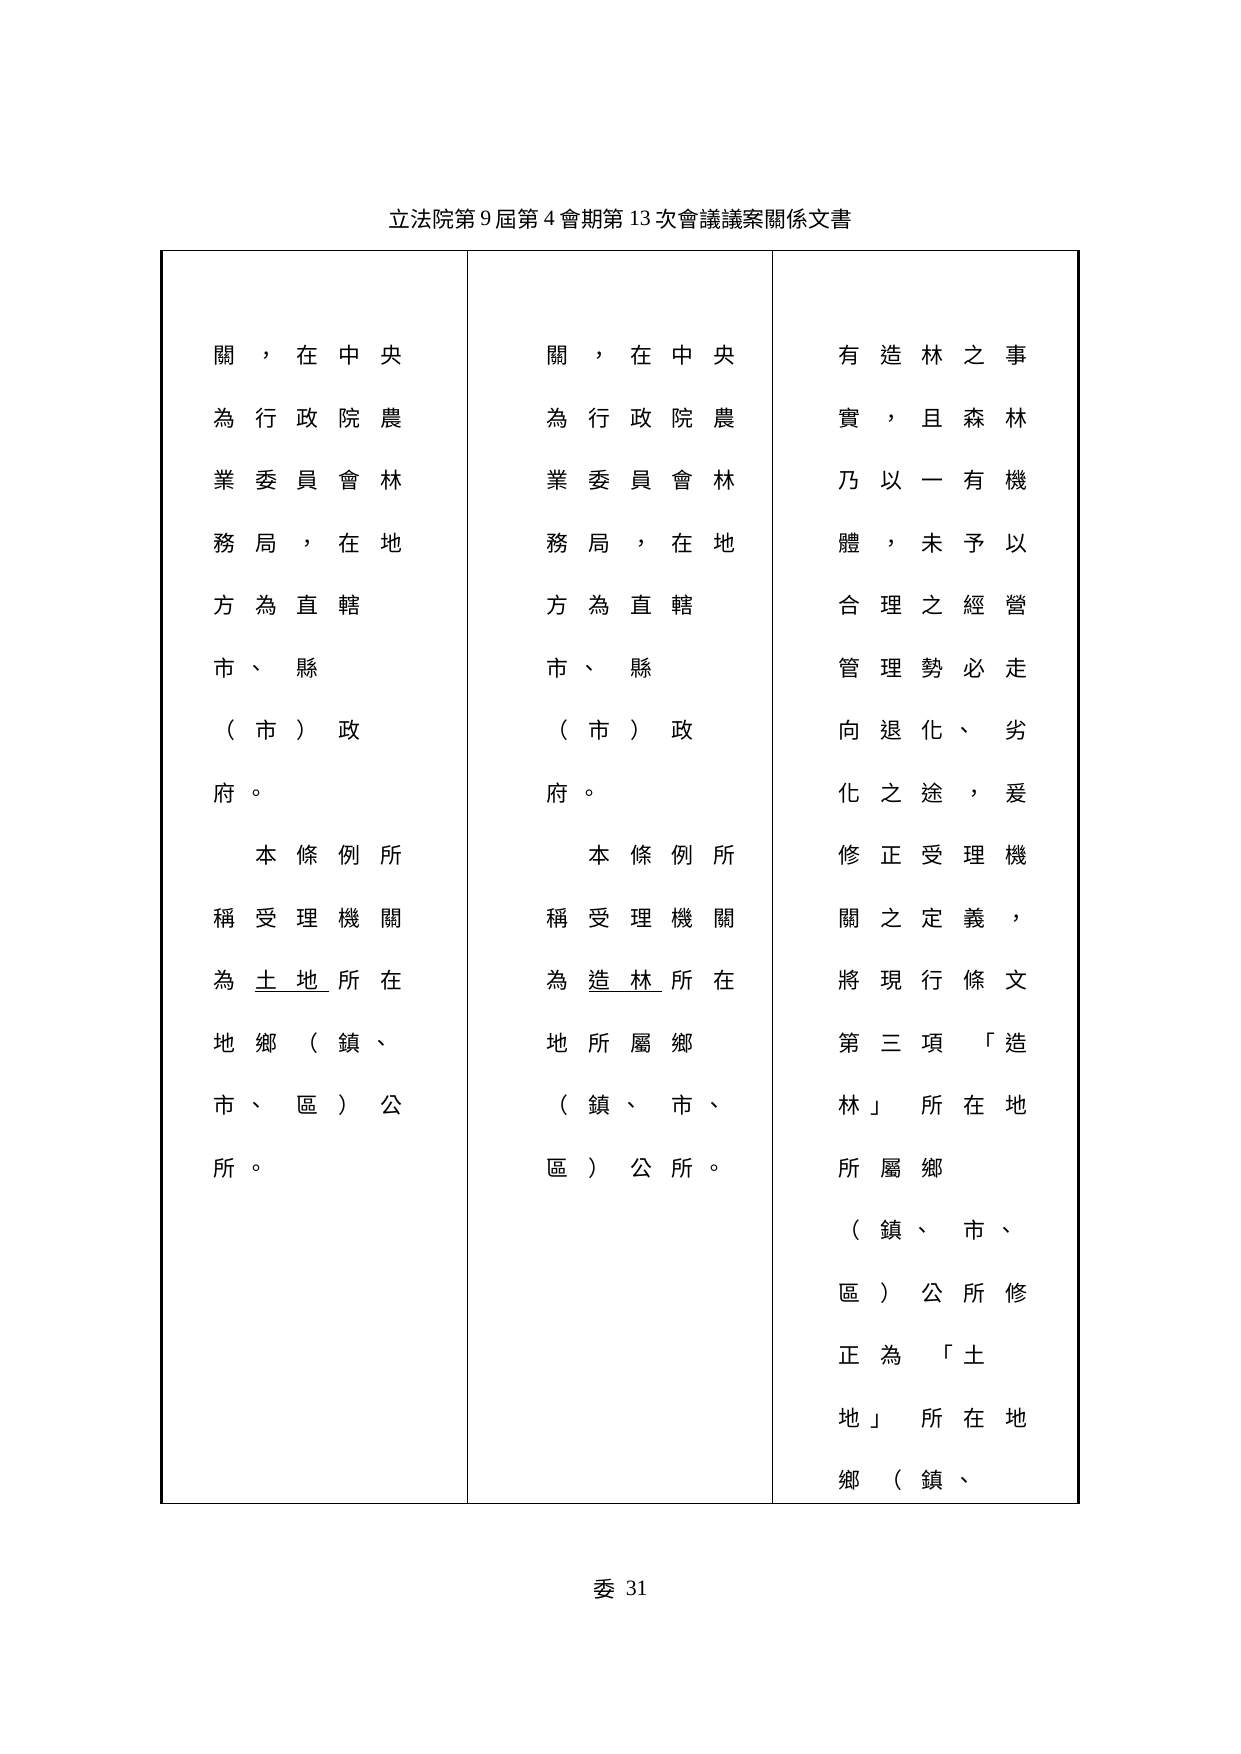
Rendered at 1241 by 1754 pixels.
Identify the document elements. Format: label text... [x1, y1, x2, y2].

table_cell 關，在中央為行政院農業委員會林務局，在地方為直轄市、縣（市）政府。 本條例所稱受理機關為土地所在地鄉（鎮、市、區）公所。 [163, 251, 467, 1503]
table_cell 關，在中央為行政院農業委員會林務局，在地方為直轄市、縣（市）政府。 本條例所稱受理機關為造林所在地所屬鄉（鎮、市、區）公所。 [468, 251, 772, 1503]
table_cell 有造林之事實，且森林乃以一有機體，未予以合理之經營管理勢必走向退化、劣化之途，爰修正受理機關之定義，將現行條文第三項「造林」所在地所屬鄉（鎮、市、區）公所修正為「土地」所在地鄉（鎮、 [773, 251, 1077, 1503]
